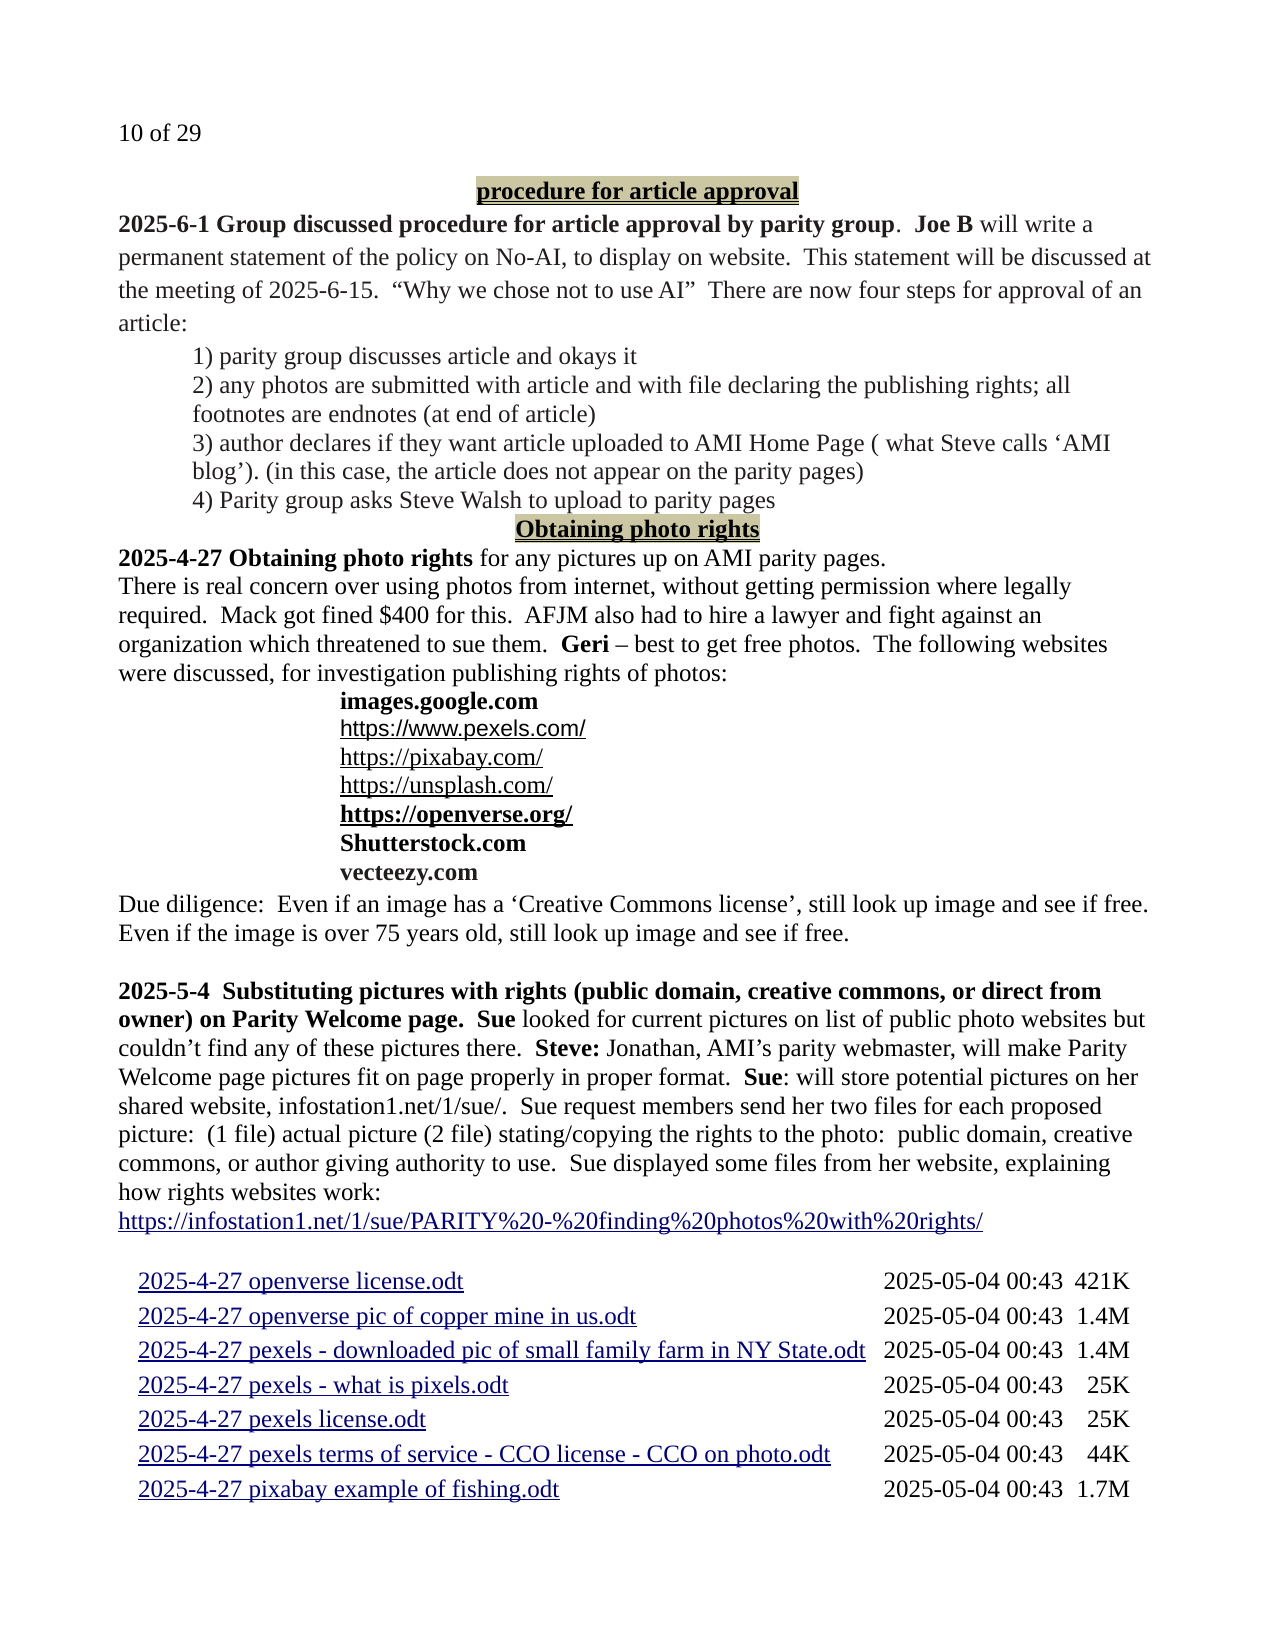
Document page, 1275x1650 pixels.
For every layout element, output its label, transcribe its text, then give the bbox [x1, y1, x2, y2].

table_cell 2025-05-04 00:43 [875, 1333, 1066, 1367]
table_cell 1.7M [1066, 1471, 1133, 1505]
table_cell [1133, 1436, 1152, 1471]
table_header 2025-05-04 00:43 [875, 1263, 1066, 1298]
table_cell 44K [1066, 1436, 1133, 1471]
list author declares if they want article uploaded to AMI Home Page ( what Steve calls ‘AMI blog’). (in this case, the article does not appear on the parity pages) [118, 428, 1157, 485]
table_cell 2025-4-27 pexels - what is pixels.odt [135, 1367, 875, 1402]
table_cell 2025-4-27 openverse pic of copper mine in us.odt [135, 1298, 875, 1332]
text 2025-5-4 Substituting pictures with rights (public domain, creative commons, or direct from owner) on Parity Welcome page. Sue looked for current pictures on list of public photo websites but couldn’t find any of these pictures there. Steve: Jonathan, AMI’s parity webmaster, will make Parity Welcome page pictures fit on page properly in proper format. Sue: will store potential pictures on her shared website, infostation1.net/1/sue/. Sue request members send her two files for each proposed picture: (1 file) actual picture (2 file) stating/copying the rights to the photo: public domain, creative commons, or author giving authority to use. Sue displayed some files from her website, explaining how rights websites work: [118, 976, 1157, 1206]
table_cell [1133, 1333, 1152, 1367]
text images.google.com [340, 686, 1157, 715]
table_cell 2025-4-27 pexels terms of service - CCO license - CCO on photo.odt [135, 1436, 875, 1471]
table_cell 2025-4-27 pixabay example of fishing.odt [135, 1471, 875, 1505]
table_cell 1.4M [1066, 1333, 1133, 1367]
text vecteezy.com [118, 857, 1157, 885]
table_cell [1133, 1367, 1152, 1402]
text Due diligence: Even if an image has a ‘Creative Commons license’, still look up image and see if free. Even if the image is over 75 years old, still look up image and see if free. [118, 889, 1157, 947]
table_cell 25K [1066, 1402, 1133, 1436]
table_cell [1133, 1471, 1152, 1505]
table_cell 2025-05-04 00:43 [875, 1298, 1066, 1332]
table_cell [118, 1436, 135, 1471]
text https://openverse.org/ [340, 799, 980, 828]
text https://pixabay.com/ [340, 742, 980, 770]
list Parity group asks Steve Walsh to upload to parity pages [118, 485, 1157, 514]
table_cell 2025-05-04 00:43 [875, 1367, 1066, 1402]
table_cell [118, 1333, 135, 1367]
text Shutterstock.com [340, 828, 1157, 857]
table_cell [118, 1402, 135, 1436]
table_cell 25K [1066, 1367, 1133, 1402]
table_cell 2025-05-04 00:43 [875, 1436, 1066, 1471]
text 2025-4-27 Obtaining photo rights for any pictures up on AMI parity pages. [118, 543, 1157, 571]
text 2025-6-1 Group discussed procedure for article approval by parity group. Joe B will write a permanent statement of the policy on No-AI, to display on website. This statement will be discussed at the meeting of 2025-6-15. “Why we chose not to use AI” There are now four steps for approval of an article: [118, 209, 1157, 337]
table_cell 2025-05-04 00:43 [875, 1402, 1066, 1436]
table_cell 2025-4-27 pexels license.odt [135, 1402, 875, 1436]
table_header 2025-4-27 openverse license.odt [135, 1263, 875, 1298]
table_cell 2025-4-27 pexels - downloaded pic of small family farm in NY State.odt [135, 1333, 875, 1367]
list parity group discusses article and okays it [118, 341, 1157, 370]
text https://unsplash.com/ [340, 770, 980, 799]
table_header [118, 1263, 135, 1298]
table_cell [118, 1298, 135, 1332]
table_cell 1.4M [1066, 1298, 1133, 1332]
table_header 421K [1066, 1263, 1133, 1298]
text https://www.pexels.com/ [340, 715, 980, 742]
text Obtaining photo rights [118, 514, 1157, 543]
text There is real concern over using photos from internet, without getting permission where legally required. Mack got fined $400 for this. AFJM also had to hire a lawyer and fight against an organization which threatened to sue them. Geri – best to get free photos. The following websites were discussed, for investigation publishing rights of photos: [118, 571, 1157, 686]
text procedure for article approval [118, 176, 1157, 205]
table_cell [118, 1367, 135, 1402]
table_cell [1133, 1402, 1152, 1436]
list any photos are submitted with article and with file declaring the publishing rights; all footnotes are endnotes (at end of article) [118, 370, 1157, 428]
table_cell [118, 1471, 135, 1505]
text https://infostation1.net/1/sue/PARITY%20-%20finding%20photos%20with%20rights/ [118, 1206, 1157, 1234]
table_cell [1133, 1298, 1152, 1332]
table_cell 2025-05-04 00:43 [875, 1471, 1066, 1505]
table_header [1133, 1263, 1152, 1298]
